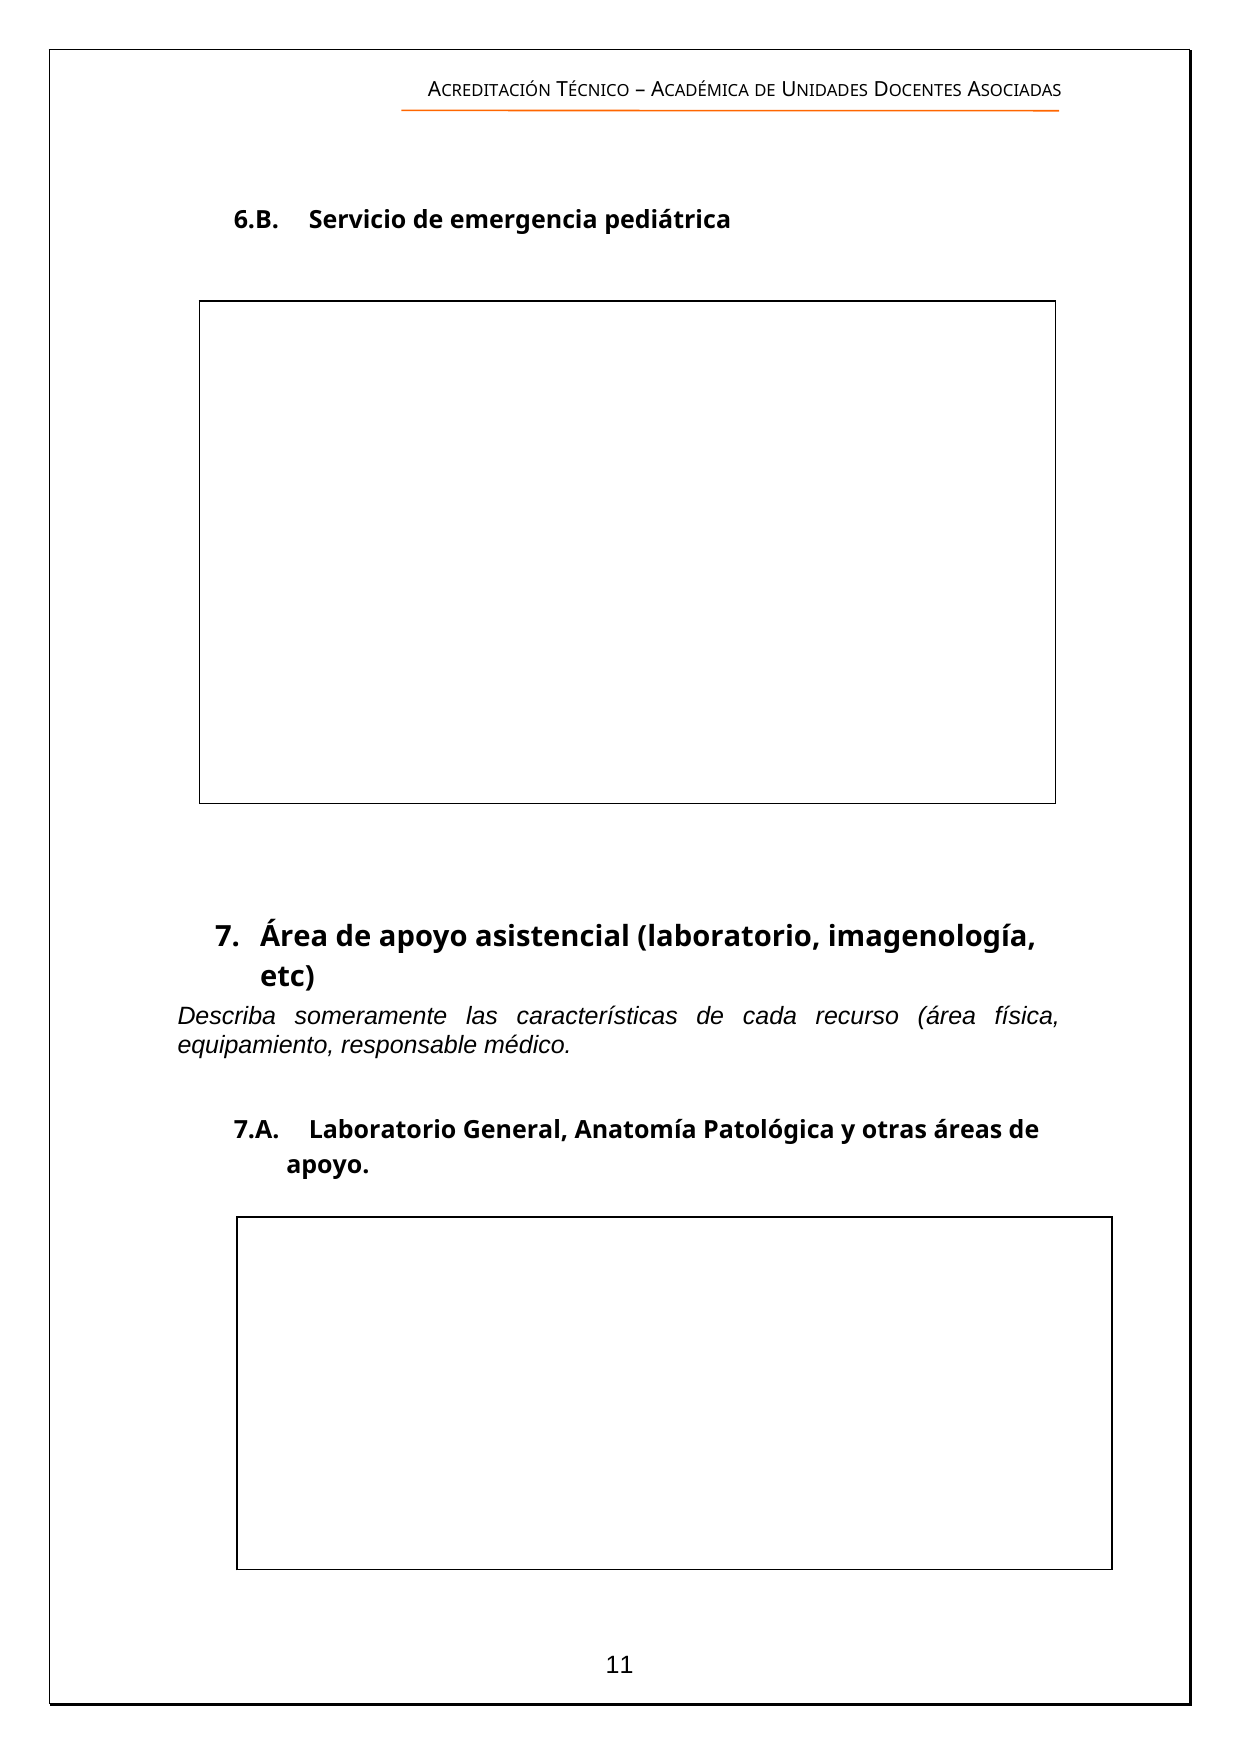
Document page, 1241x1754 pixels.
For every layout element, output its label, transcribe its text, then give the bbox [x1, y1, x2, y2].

subtitle Área de apoyo asistencial (laboratorio, imagenología, etc) [215, 915, 1061, 995]
text Describa someramente las características de cada recurso (área física, equipamiento, responsable médico. [177, 1001, 1061, 1058]
subtitle Servicio de emergencia pediátrica [233, 201, 1061, 235]
subtitle Laboratorio General, Anatomía Patológica y otras áreas de apoyo. [233, 1112, 1061, 1180]
